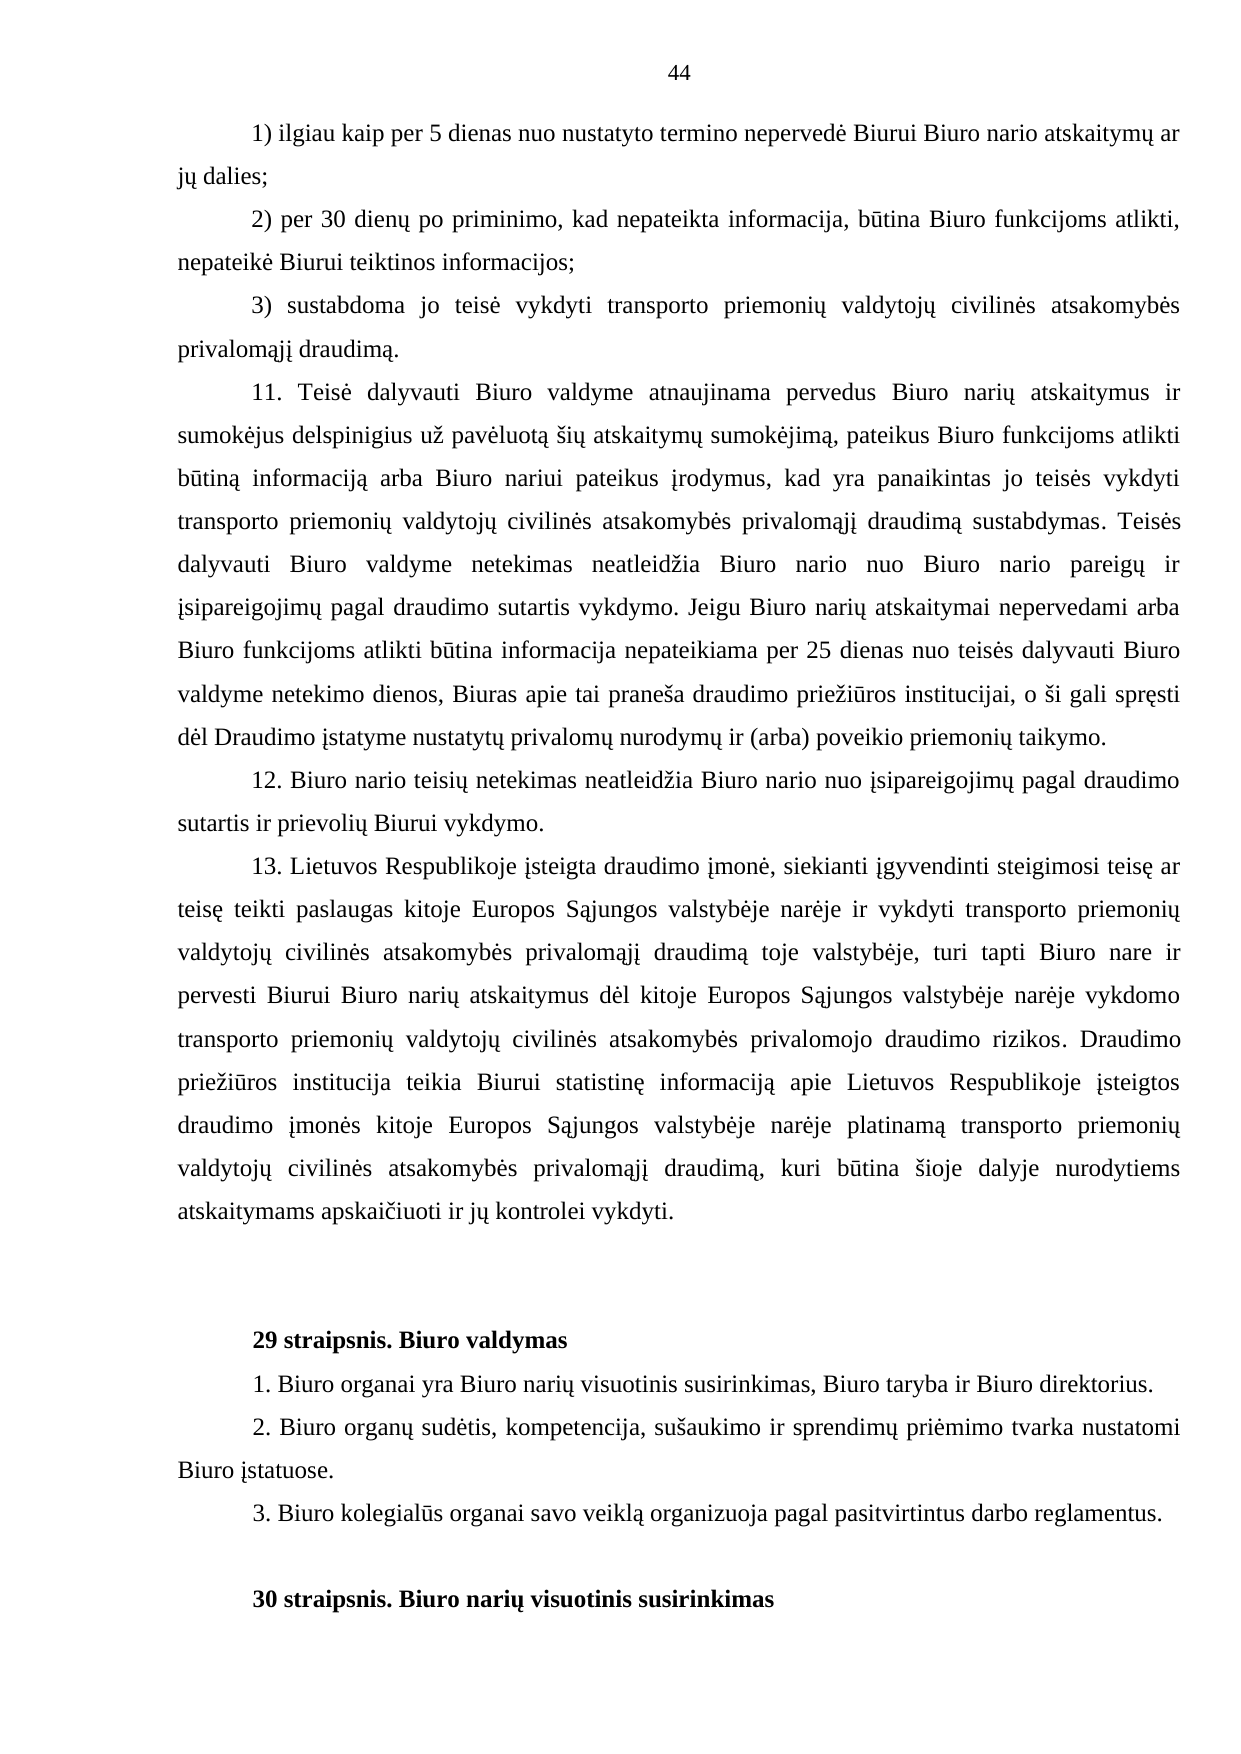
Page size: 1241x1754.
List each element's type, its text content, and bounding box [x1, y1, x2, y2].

text 12. Biuro nario teisių netekimas neatleidžia Biuro nario nuo įsipareigojimų pagal draudimo sutartis ir prievolių Biurui vykdymo. [177, 765, 1181, 837]
text 13. Lietuvos Respublikoje įsteigta draudimo įmonė, siekianti įgyvendinti steigimosi teisę ar teisę teikti paslaugas kitoje Europos Sąjungos valstybėje narėje ir vykdyti transporto priemonių valdytojų civilinės atsakomybės privalomąjį draudimą toje valstybėje, turi tapti Biuro nare ir pervesti Biurui Biuro narių atskaitymus dėl kitoje Europos Sąjungos valstybėje narėje vykdomo transporto priemonių valdytojų civilinės atsakomybės privalomojo draudimo rizikos. Draudimo priežiūros institucija teikia Biurui statistinę informaciją apie Lietuvos Respublikoje įsteigtos draudimo įmonės kitoje Europos Sąjungos valstybėje narėje platinamą transporto priemonių valdytojų civilinės atsakomybės privalomąjį draudimą, kuri būtina šioje dalyje nurodytiems atskaitymams apskaičiuoti ir jų kontrolei vykdyti. [177, 851, 1181, 1225]
text 1) ilgiau kaip per 5 dienas nuo nustatyto termino nepervedė Biurui Biuro nario atskaitymų ar jų dalies; [177, 118, 1181, 190]
text 29 straipsnis. Biuro valdymas [177, 1326, 1181, 1354]
text 3. Biuro kolegialūs organai savo veiklą organizuoja pagal pasitvirtintus darbo reglamentus. [177, 1498, 1181, 1527]
text 1. Biuro organai yra Biuro narių visuotinis susirinkimas, Biuro taryba ir Biuro direktorius. [177, 1369, 1181, 1397]
text 30 straipsnis. Biuro narių visuotinis susirinkimas [177, 1584, 1181, 1613]
text 3) sustabdoma jo teisė vykdyti transporto priemonių valdytojų civilinės atsakomybės privalomąjį draudimą. [177, 291, 1181, 362]
text 2. Biuro organų sudėtis, kompetencija, sušaukimo ir sprendimų priėmimo tvarka nustatomi Biuro įstatuose. [177, 1412, 1181, 1484]
text 11. Teisė dalyvauti Biuro valdyme atnaujinama pervedus Biuro narių atskaitymus ir sumokėjus delspinigius už pavėluotą šių atskaitymų sumokėjimą, pateikus Biuro funkcijoms atlikti būtiną informaciją arba Biuro nariui pateikus įrodymus, kad yra panaikintas jo teisės vykdyti transporto priemonių valdytojų civilinės atsakomybės privalomąjį draudimą sustabdymas. Teisės dalyvauti Biuro valdyme netekimas neatleidžia Biuro nario nuo Biuro nario pareigų ir įsipareigojimų pagal draudimo sutartis vykdymo. Jeigu Biuro narių atskaitymai nepervedami arba Biuro funkcijoms atlikti būtina informacija nepateikiama per 25 dienas nuo teisės dalyvauti Biuro valdyme netekimo dienos, Biuras apie tai praneša draudimo priežiūros institucijai, o ši gali spręsti dėl Draudimo įstatyme nustatytų privalomų nurodymų ir (arba) poveikio priemonių taikymo. [177, 377, 1181, 751]
text 2) per 30 dienų po priminimo, kad nepateikta informacija, būtina Biuro funkcijoms atlikti, nepateikė Biurui teiktinos informacijos; [177, 204, 1181, 276]
